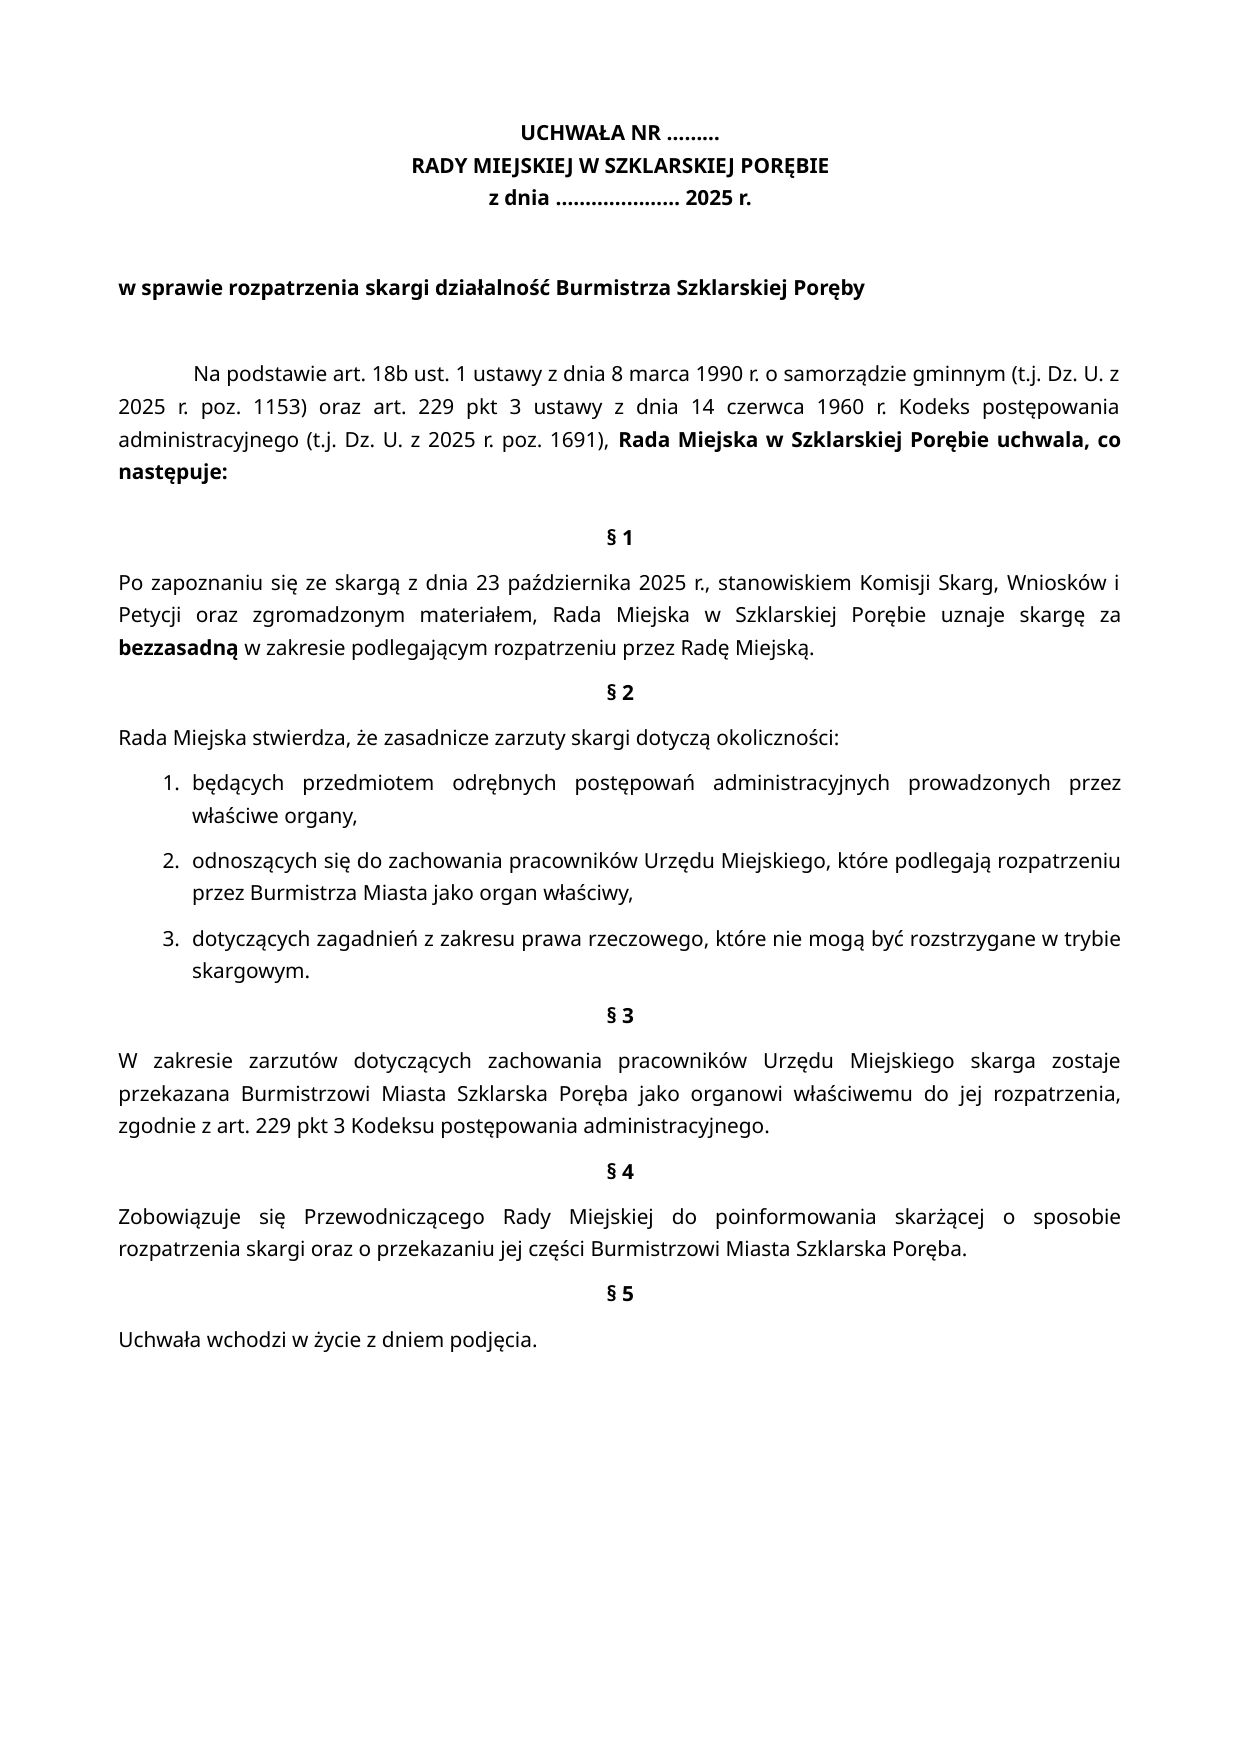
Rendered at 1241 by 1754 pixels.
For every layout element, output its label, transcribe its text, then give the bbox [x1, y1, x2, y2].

text § 4 [118, 1157, 1122, 1185]
text Rada Miejska stwierdza, że zasadnicze zarzuty skargi dotyczą okoliczności: [118, 723, 1122, 752]
text § 1 [118, 523, 1122, 551]
text § 3 [118, 1001, 1122, 1030]
list dotyczących zagadnień z zakresu prawa rzeczowego, które nie mogą być rozstrzygane w trybie skargowym. [162, 924, 1122, 985]
text W zakresie zarzutów dotyczących zachowania pracowników Urzędu Miejskiego skarga zostaje przekazana Burmistrzowi Miasta Szklarska Poręba jako organowi właściwemu do jej rozpatrzenia, zgodnie z art. 229 pkt 3 Kodeksu postępowania administracyjnego. [118, 1046, 1122, 1140]
text UCHWAŁA NR ……… RADY MIEJSKIEJ W SZKLARSKIEJ PORĘBIE z dnia ………………… 2025 r. [118, 118, 1122, 212]
text Po zapoznaniu się ze skargą z dnia 23 października 2025 r., stanowiskiem Komisji Skarg, Wniosków i Petycji oraz zgromadzonym materiałem, Rada Miejska w Szklarskiej Porębie uznaje skargę za bezzasadną w zakresie podlegającym rozpatrzeniu przez Radę Miejską. [118, 568, 1122, 661]
text Na podstawie art. 18b ust. 1 ustawy z dnia 8 marca 1990 r. o samorządzie gminnym (t.j. Dz. U. z 2025 r. poz. 1153) oraz art. 229 pkt 3 ustawy z dnia 14 czerwca 1960 r. Kodeks postępowania administracyjnego (t.j. Dz. U. z 2025 r. poz. 1691), Rada Miejska w Szklarskiej Porębie uchwala, co następuje: [118, 359, 1122, 486]
text w sprawie rozpatrzenia skargi działalność Burmistrza Szklarskiej Poręby [118, 273, 1122, 302]
text § 5 [118, 1279, 1122, 1308]
text Zobowiązuje się Przewodniczącego Rady Miejskiej do poinformowania skarżącej o sposobie rozpatrzenia skargi oraz o przekazaniu jej części Burmistrzowi Miasta Szklarska Poręba. [118, 1202, 1122, 1263]
text § 2 [118, 678, 1122, 706]
text Uchwała wchodzi w życie z dniem podjęcia. [118, 1325, 1122, 1353]
list będących przedmiotem odrębnych postępowań administracyjnych prowadzonych przez właściwe organy, [162, 768, 1122, 829]
list odnoszących się do zachowania pracowników Urzędu Miejskiego, które podlegają rozpatrzeniu przez Burmistrza Miasta jako organ właściwy, [162, 846, 1122, 907]
